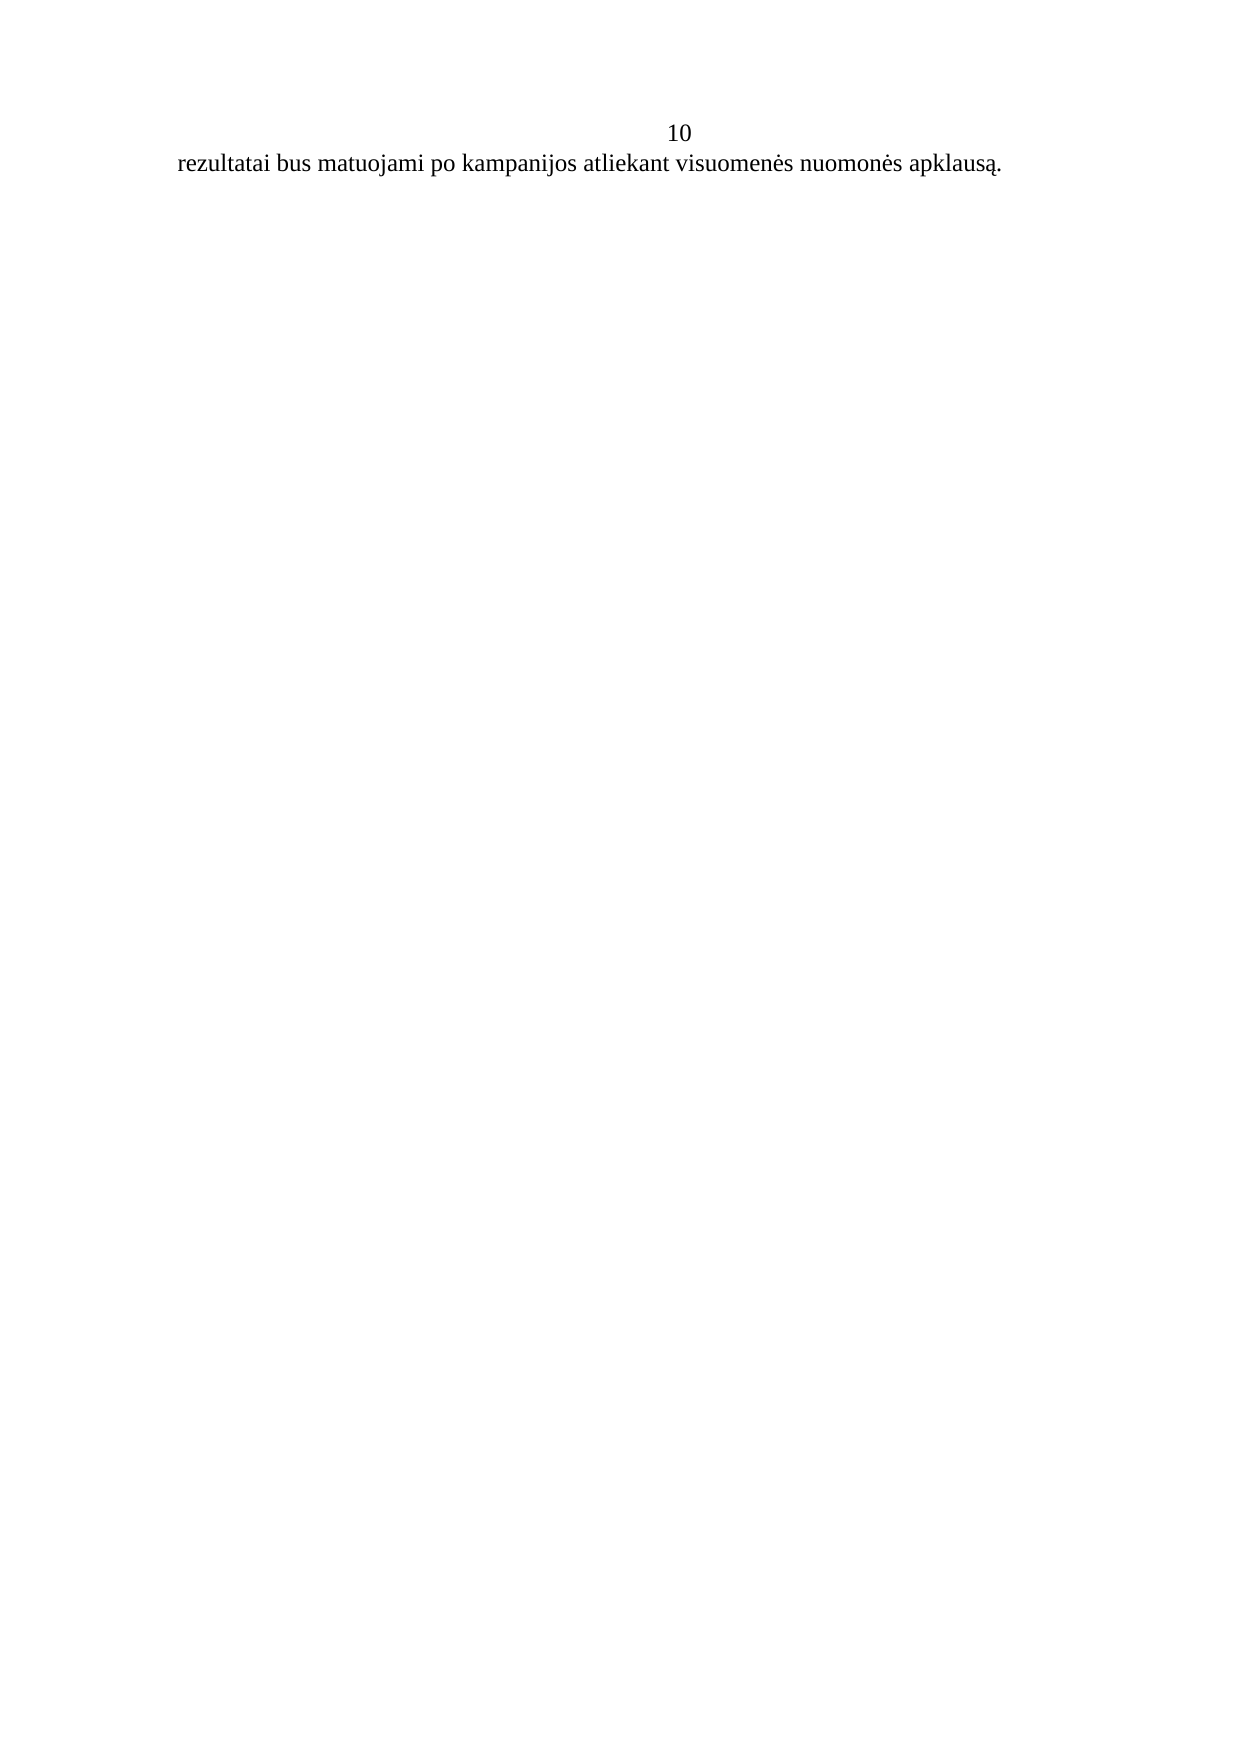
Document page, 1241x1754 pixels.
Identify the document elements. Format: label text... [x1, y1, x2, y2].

text rezultatai bus matuojami po kampanijos atliekant visuomenės nuomonės apklausą. [177, 148, 1181, 176]
